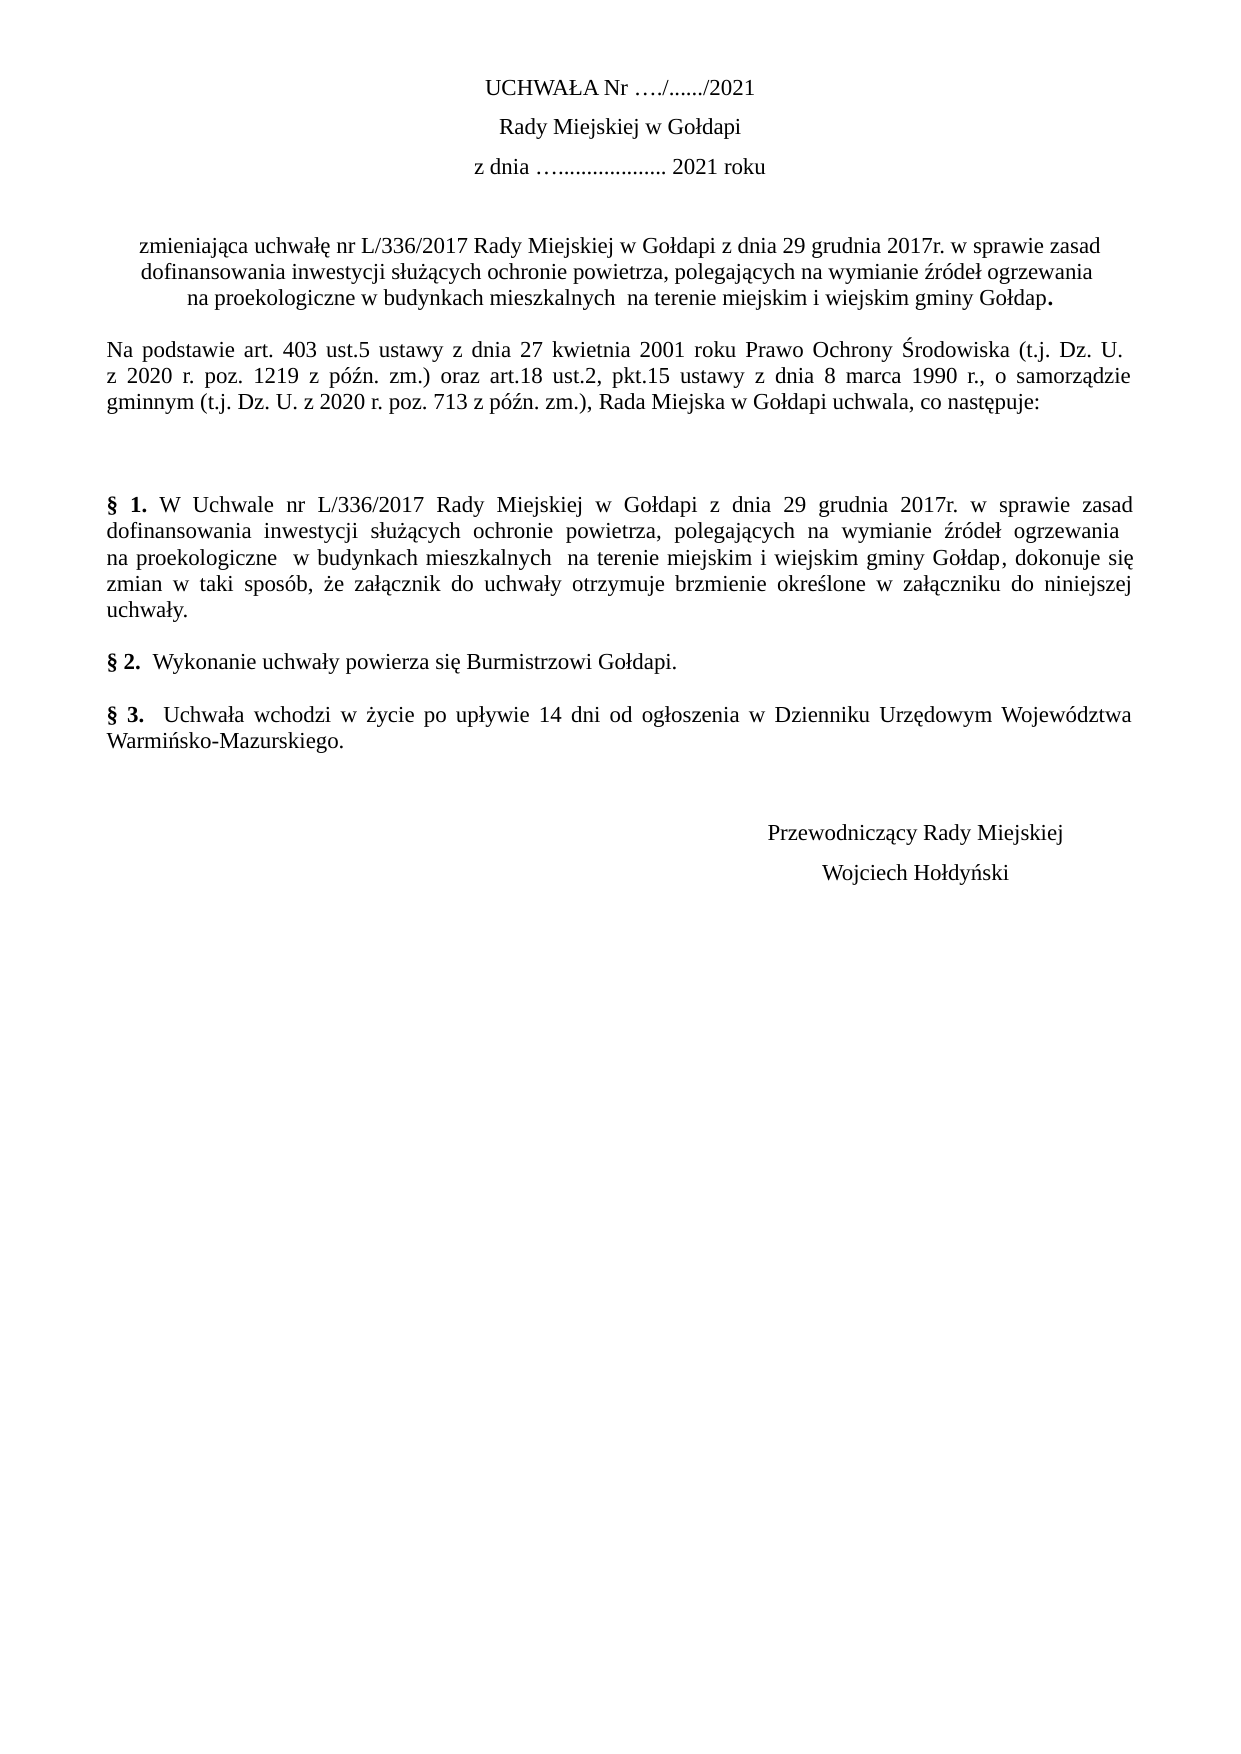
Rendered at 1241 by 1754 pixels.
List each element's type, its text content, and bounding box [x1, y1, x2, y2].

text § 1. W Uchwale nr L/336/2017 Rady Miejskiej w Gołdapi z dnia 29 grudnia 2017r. w sprawie zasad dofinansowania inwestycji służących ochronie powietrza, polegających na wymianie źródeł ogrzewania na proekologiczne w budynkach mieszkalnych na terenie miejskim i wiejskim gminy Gołdap, dokonuje się zmian w taki sposób, że załącznik do uchwały otrzymuje brzmienie określone w załączniku do niniejszej uchwały. [106, 465, 1134, 623]
text UCHWAŁA Nr …./....../2021 [106, 74, 1134, 100]
text Przewodniczący Rady Miejskiej [697, 819, 1134, 846]
text zmieniająca uchwałę nr L/336/2017 Rady Miejskiej w Gołdapi z dnia 29 grudnia 2017r. w sprawie zasad dofinansowania inwestycji służących ochronie powietrza, polegających na wymianie źródeł ogrzewania na proekologiczne w budynkach mieszkalnych na terenie miejskim i wiejskim gminy Gołdap. [106, 232, 1134, 311]
text Wojciech Hołdyński [697, 859, 1134, 885]
text § 2. Wykonanie uchwały powierza się Burmistrzowi Gołdapi. [106, 648, 1134, 674]
text § 3. Uchwała wchodzi w życie po upływie 14 dni od ogłoszenia w Dzienniku Urzędowym Województwa Warmińsko-Mazurskiego. [106, 701, 1134, 753]
text Na podstawie art. 403 ust.5 ustawy z dnia 27 kwietnia 2001 roku Prawo Ochrony Środowiska (t.j. Dz. U. z 2020 r. poz. 1219 z późn. zm.) oraz art.18 ust.2, pkt.15 ustawy z dnia 8 marca 1990 r., o samorządzie gminnym (t.j. Dz. U. z 2020 r. poz. 713 z późn. zm.), Rada Miejska w Gołdapi uchwala, co następuje: [106, 336, 1134, 415]
text z dnia …................... 2021 roku [106, 153, 1134, 179]
text Rady Miejskiej w Gołdapi [106, 113, 1134, 139]
